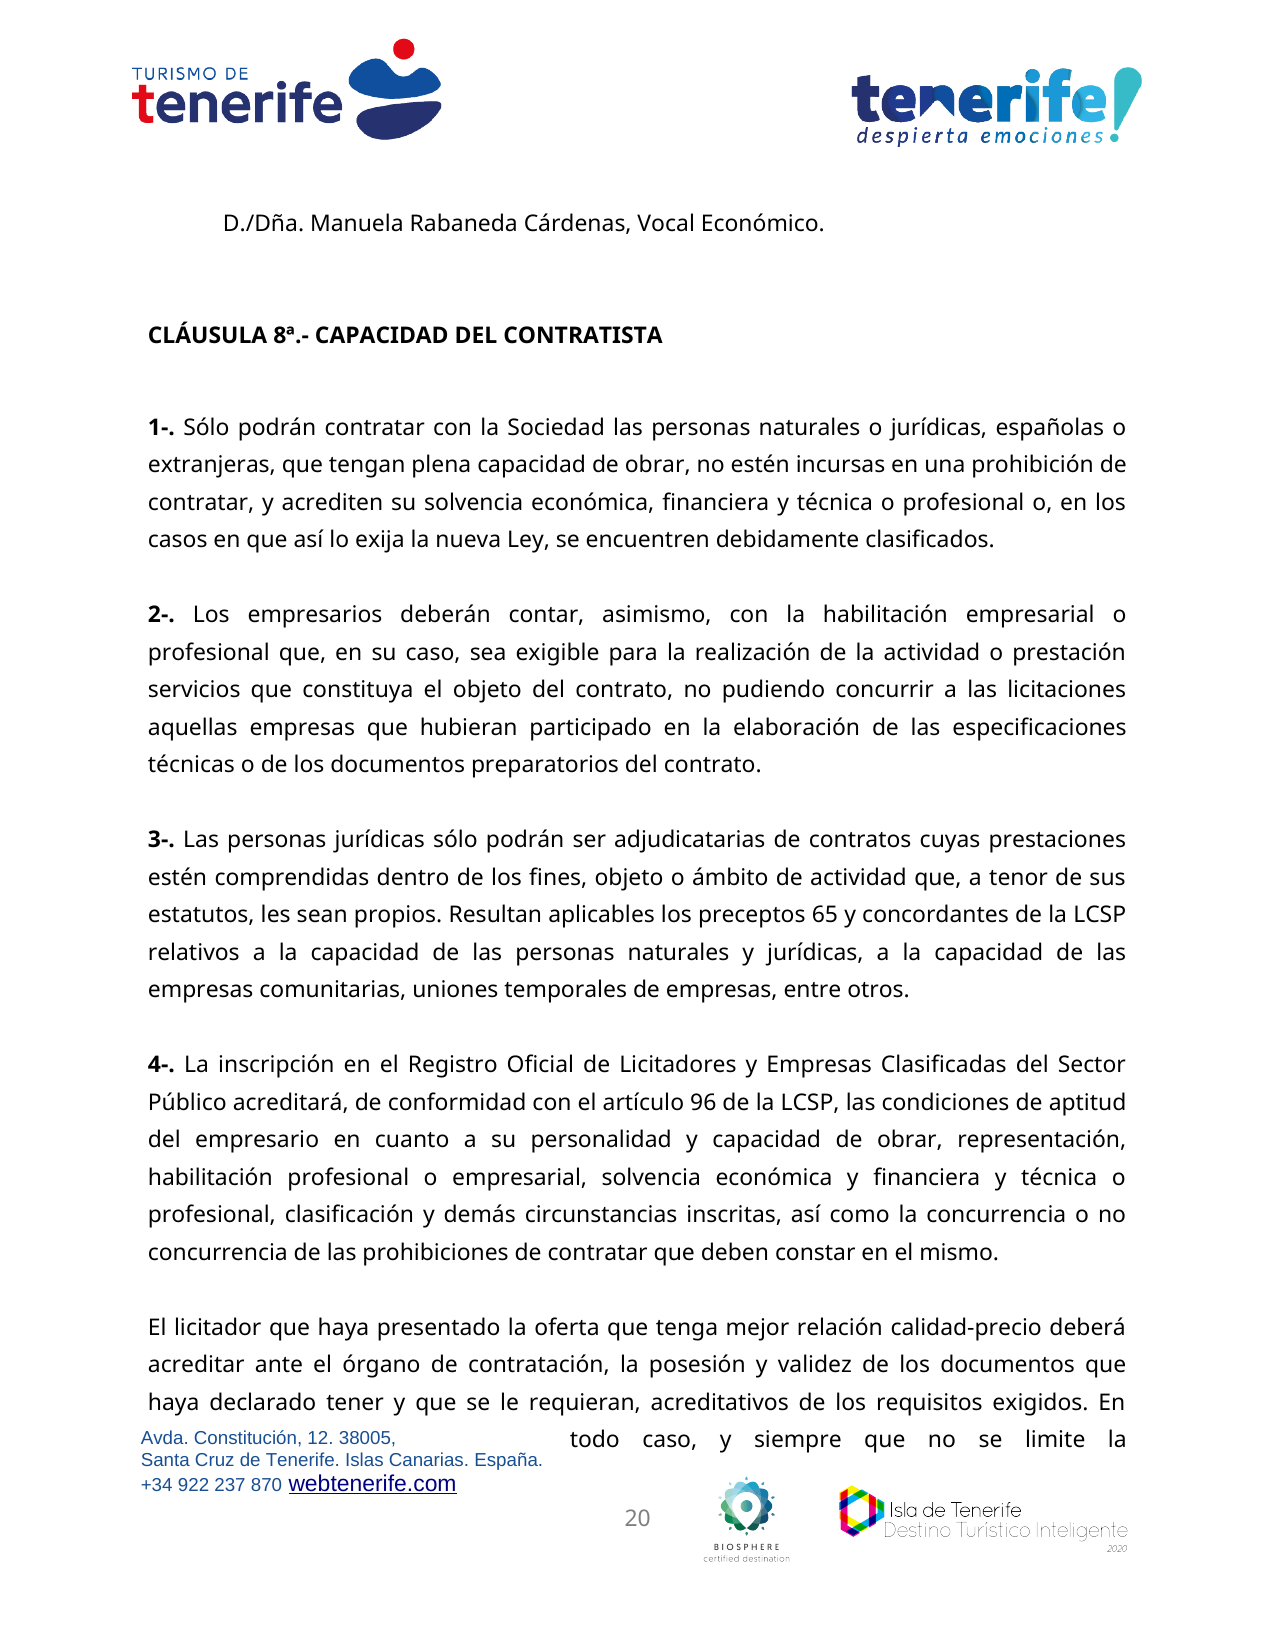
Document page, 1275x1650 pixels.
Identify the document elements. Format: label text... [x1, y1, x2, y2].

text El licitador que haya presentado la oferta que tenga mejor relación calidad-precio deberá acreditar ante el órgano de contratación, la posesión y validez de los documentos que haya declarado tener y que se le requieran, acreditativos de los requisitos exigidos. En todo caso, y siempre que no se limite la concurrencia, deberá estar inscrito en el Registro Oficial de Licitadores y Empresas Clasificadas del Sector Público en la fecha final de presentación de las ofertas. En cualquier caso, por parte de TURISMO DE TENERIFE, además de la incorporación del Certificado ROLECE, una declaración responsable conforme al modelo aprobado en los pliegos de la licitación. [148, 1311, 1127, 1455]
text 1-. Sólo podrán contratar con la Sociedad las personas naturales o jurídicas, españolas o extranjeras, que tengan plena capacidad de obrar, no estén incursas en una prohibición de contratar, y acrediten su solvencia económica, financiera y técnica o profesional o, en los casos en que así lo exija la nueva Ley, se encuentren debidamente clasificados. [148, 411, 1127, 555]
text 4-. La inscripción en el Registro Oficial de Licitadores y Empresas Clasificadas del Sector Público acreditará, de conformidad con el artículo 96 de la LCSP, las condiciones de aptitud del empresario en cuanto a su personalidad y capacidad de obrar, representación, habilitación profesional o empresarial, solvencia económica y financiera y técnica o profesional, clasificación y demás circunstancias inscritas, así como la concurrencia o no concurrencia de las prohibiciones de contratar que deben constar en el mismo. [148, 1048, 1127, 1267]
subtitle CLÁUSULA 8ª.- CAPACIDAD DEL CONTRATISTA [148, 319, 1127, 351]
text 2-. Los empresarios deberán contar, asimismo, con la habilitación empresarial o profesional que, en su caso, sea exigible para la realización de la actividad o prestación servicios que constituya el objeto del contrato, no pudiendo concurrir a las licitaciones aquellas empresas que hubieran participado en la elaboración de las especificaciones técnicas o de los documentos preparatorios del contrato. [148, 598, 1127, 780]
list D./Dña. Manuela Rabaneda Cárdenas, Vocal Económico. [148, 207, 1127, 238]
text 3-. Las personas jurídicas sólo podrán ser adjudicatarias de contratos cuyas prestaciones estén comprendidas dentro de los fines, objeto o ámbito de actividad que, a tenor de sus estatutos, les sean propios. Resultan aplicables los preceptos 65 y concordantes de la LCSP relativos a la capacidad de las personas naturales y jurídicas, a la capacidad de las empresas comunitarias, uniones temporales de empresas, entre otros. [148, 823, 1127, 1005]
